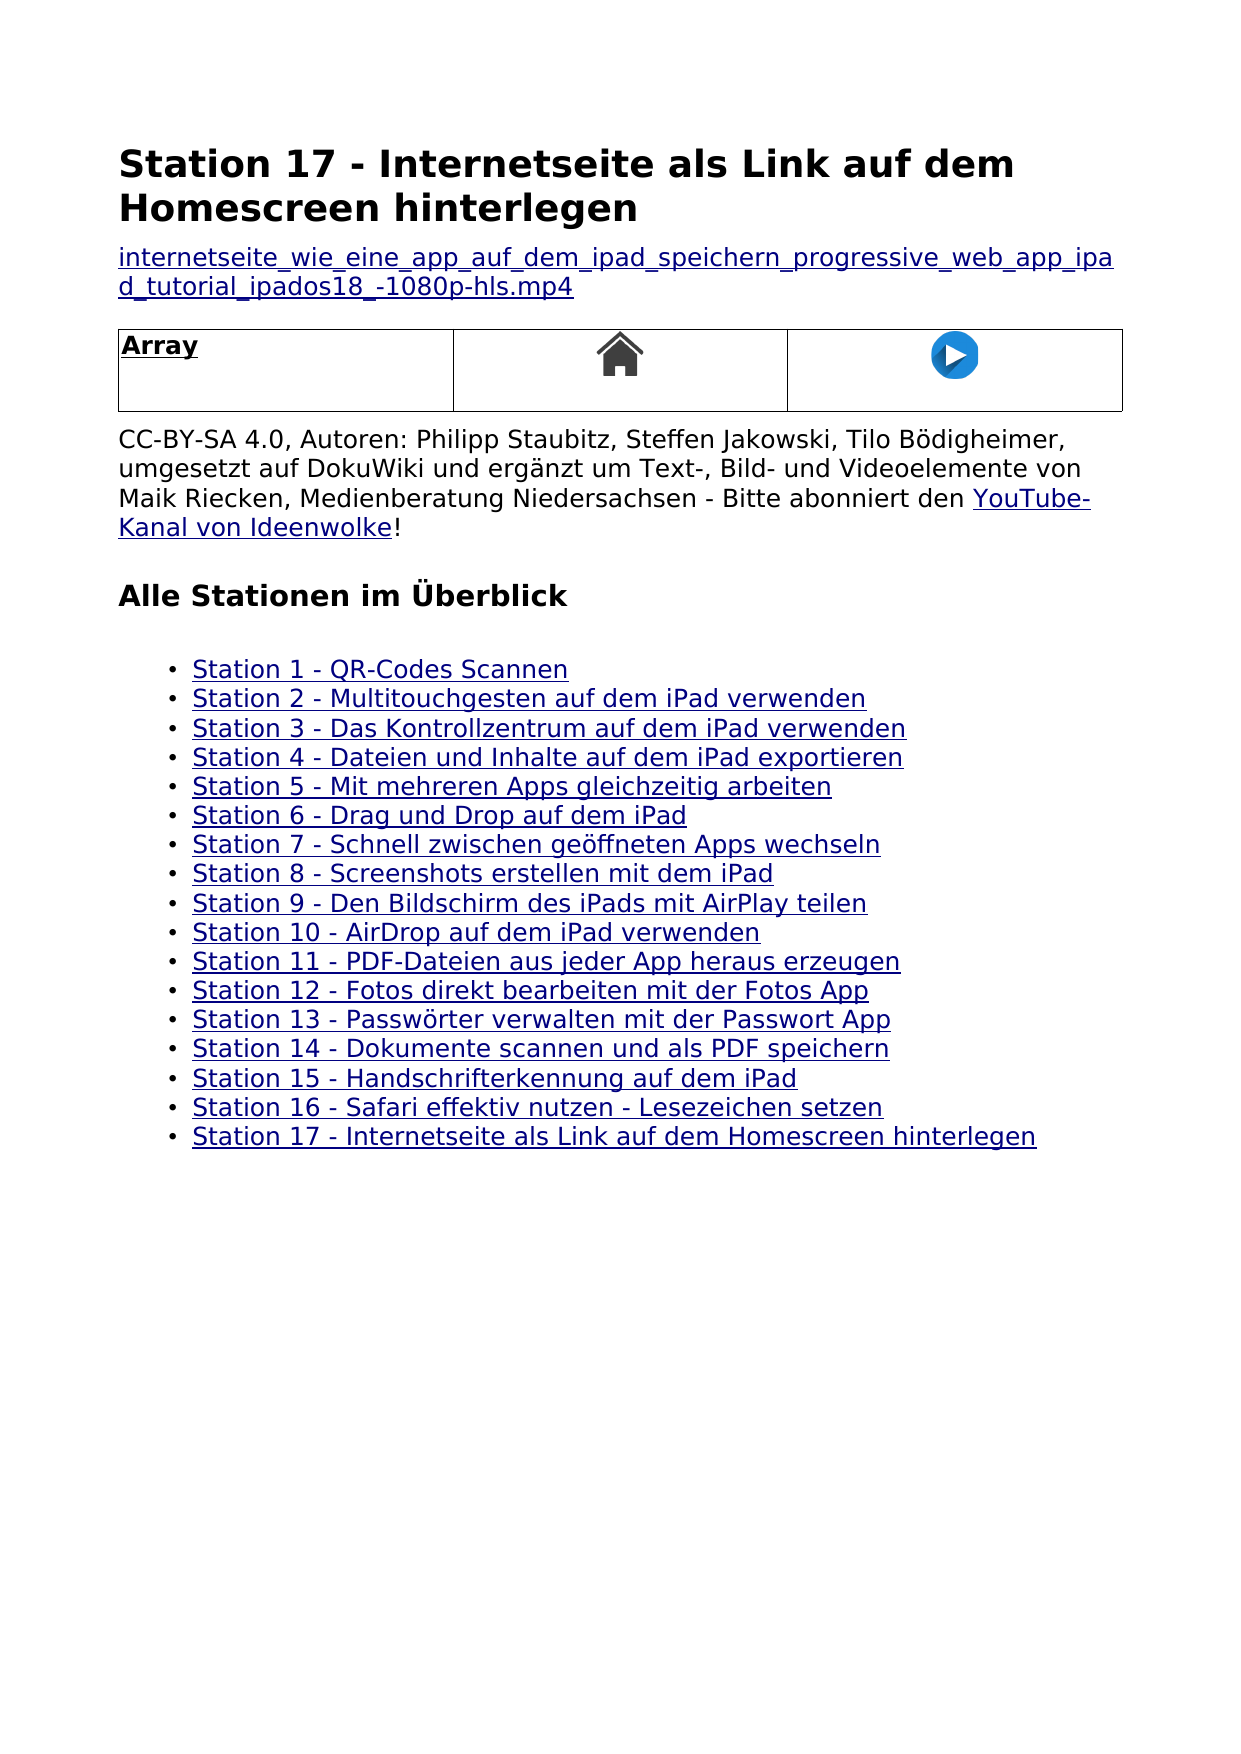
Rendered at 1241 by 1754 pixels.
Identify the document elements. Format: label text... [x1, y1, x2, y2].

list Station 12 - Fotos direkt bearbeiten mit der Fotos App [177, 976, 1122, 1006]
subtitle Alle Stationen im Überblick [118, 579, 1122, 613]
list Station 13 - Passwörter verwalten mit der Passwort App [177, 1006, 1122, 1035]
text internetseite_wie_eine_app_auf_dem_ipad_speichern_progressive_web_app_ipad_tutorial_ipados18_-1080p-hls.mp4 [118, 243, 1122, 301]
list Station 7 - Schnell zwischen geöffneten Apps wechseln [177, 831, 1122, 860]
list Station 9 - Den Bildschirm des iPads mit AirPlay teilen [177, 889, 1122, 918]
table_header [454, 330, 787, 411]
list Station 10 - AirDrop auf dem iPad verwenden [177, 918, 1122, 947]
list Station 2 - Multitouchgesten auf dem iPad verwenden [177, 685, 1122, 714]
list Station 6 - Drag und Drop auf dem iPad [177, 801, 1122, 831]
picture [931, 331, 979, 379]
list Station 14 - Dokumente scannen und als PDF speichern [177, 1035, 1122, 1064]
subtitle Station 17 - Internetseite als Link auf dem Homescreen hinterlegen [118, 143, 1122, 230]
list Station 4 - Dateien und Inhalte auf dem iPad exportieren [177, 743, 1122, 772]
list Station 1 - QR-Codes Scannen [177, 656, 1122, 685]
list Station 15 - Handschrifterkennung auf dem iPad [177, 1064, 1122, 1093]
list Station 17 - Internetseite als Link auf dem Homescreen hinterlegen [177, 1122, 1122, 1151]
list Station 3 - Das Kontrollzentrum auf dem iPad verwenden [177, 714, 1122, 743]
picture [596, 331, 644, 376]
table_header [788, 330, 1122, 411]
list Station 11 - PDF-Dateien aus jeder App heraus erzeugen [177, 947, 1122, 976]
list Station 8 - Screenshots erstellen mit dem iPad [177, 860, 1122, 889]
list Station 5 - Mit mehreren Apps gleichzeitig arbeiten [177, 772, 1122, 801]
list Station 16 - Safari effektiv nutzen - Lesezeichen setzen [177, 1093, 1122, 1122]
table_header Array [119, 330, 453, 411]
text CC-BY-SA 4.0, Autoren: Philipp Staubitz, Steffen Jakowski, Tilo Bödigheimer, umgesetzt auf DokuWiki und ergänzt um Text-, Bild- und Videoelemente von Maik Riecken, Medienberatung Niedersachsen - Bitte abonniert den YouTube-Kanal von Ideenwolke! [118, 425, 1122, 542]
